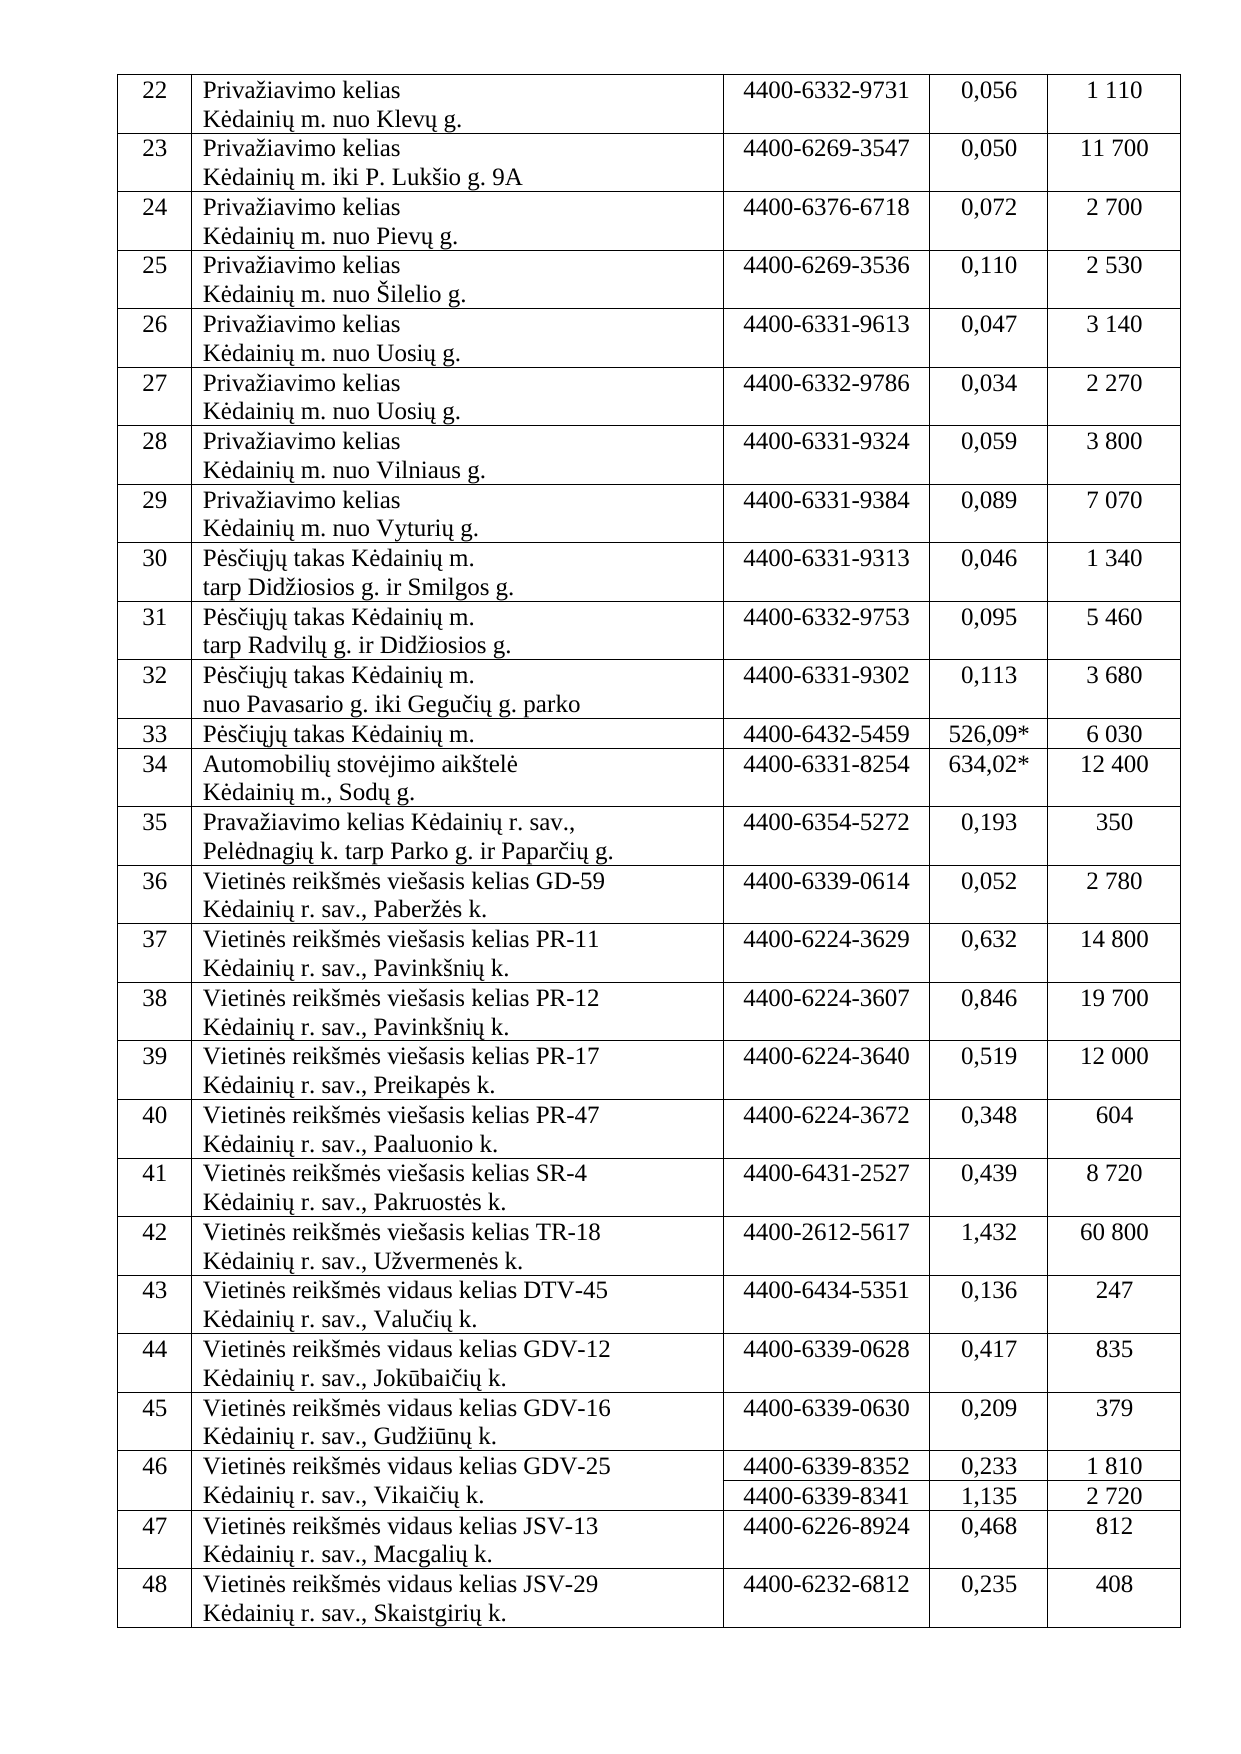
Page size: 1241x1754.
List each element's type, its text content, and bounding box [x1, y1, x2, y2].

table_cell 37 [118, 924, 191, 982]
table_cell 11 700 [1048, 134, 1180, 191]
table_cell 0,417 [930, 1334, 1047, 1392]
table_cell 634,02* [930, 749, 1047, 806]
table_cell Privažiavimo kelias Kėdainių m. nuo Uosių g. [192, 309, 723, 367]
table_cell Vietinės reikšmės vidaus kelias JSV-13 Kėdainių r. sav., Macgalių k. [192, 1511, 723, 1568]
table_cell 0,233 [930, 1451, 1047, 1480]
table_cell Vietinės reikšmės vidaus kelias GDV-12 Kėdainių r. sav., Jokūbaičių k. [192, 1334, 723, 1392]
table_cell Vietinės reikšmės viešasis kelias PR-12 Kėdainių r. sav., Pavinkšnių k. [192, 983, 723, 1040]
table_cell 34 [118, 749, 191, 806]
table_cell 26 [118, 309, 191, 367]
table_cell Pėsčiųjų takas Kėdainių m. tarp Radvilų g. ir Didžiosios g. [192, 602, 723, 659]
table_cell 4400-6432-5459 [724, 719, 929, 748]
table_cell 36 [118, 866, 191, 923]
table_cell 19 700 [1048, 983, 1180, 1040]
table_cell 4400-6339-0630 [724, 1393, 929, 1450]
table_cell 0,046 [930, 543, 1047, 601]
table_cell 4400-6331-9613 [724, 309, 929, 367]
table_cell 28 [118, 426, 191, 484]
table_cell 0,235 [930, 1569, 1047, 1627]
table_cell Pravažiavimo kelias Kėdainių r. sav., Pelėdnagių k. tarp Parko g. ir Paparčių g. [192, 807, 723, 865]
table_cell 0,632 [930, 924, 1047, 982]
table_cell 0,136 [930, 1276, 1047, 1333]
table_cell 835 [1048, 1334, 1180, 1392]
table_cell 0,193 [930, 807, 1047, 865]
table_cell 0,047 [930, 309, 1047, 367]
table_cell 22 [118, 75, 191, 132]
table_cell Automobilių stovėjimo aikštelė Kėdainių m., Sodų g. [192, 749, 723, 806]
table_cell 0,056 [930, 75, 1047, 132]
table_cell 4400-6339-8352 [724, 1451, 929, 1480]
table_cell 23 [118, 134, 191, 191]
table_cell 4400-6332-9731 [724, 75, 929, 132]
table_cell 4400-6339-8341 [724, 1481, 929, 1510]
table_cell 0,846 [930, 983, 1047, 1040]
table_cell 29 [118, 485, 191, 542]
table_cell Vietinės reikšmės viešasis kelias PR-47 Kėdainių r. sav., Paaluonio k. [192, 1100, 723, 1157]
table_cell 4400-6331-9384 [724, 485, 929, 542]
table_cell Vietinės reikšmės vidaus kelias GDV-16 Kėdainių r. sav., Gudžiūnų k. [192, 1393, 723, 1450]
table_cell 0,095 [930, 602, 1047, 659]
table_cell 3 800 [1048, 426, 1180, 484]
table_cell 41 [118, 1159, 191, 1216]
table_cell 0,072 [930, 192, 1047, 249]
table_cell 2 720 [1048, 1481, 1180, 1510]
table_cell 4400-6224-3607 [724, 983, 929, 1040]
table_cell 4400-6224-3640 [724, 1041, 929, 1099]
table_cell 31 [118, 602, 191, 659]
table_cell Privažiavimo kelias Kėdainių m. nuo Uosių g. [192, 368, 723, 425]
table_cell 1,135 [930, 1481, 1047, 1510]
table_cell 4400-6339-0628 [724, 1334, 929, 1392]
table_cell 30 [118, 543, 191, 601]
table_cell 2 780 [1048, 866, 1180, 923]
table_cell 27 [118, 368, 191, 425]
table_cell 1 810 [1048, 1451, 1180, 1480]
table_cell 40 [118, 1100, 191, 1157]
table_cell 0,439 [930, 1159, 1047, 1216]
table_cell 4400-6434-5351 [724, 1276, 929, 1333]
table_cell Vietinės reikšmės viešasis kelias GD-59 Kėdainių r. sav., Paberžės k. [192, 866, 723, 923]
table_cell Privažiavimo kelias Kėdainių m. nuo Vilniaus g. [192, 426, 723, 484]
table_cell 4400-6354-5272 [724, 807, 929, 865]
table_cell 4400-6224-3672 [724, 1100, 929, 1157]
table_cell 0,110 [930, 251, 1047, 308]
table_cell 45 [118, 1393, 191, 1450]
table_cell 7 070 [1048, 485, 1180, 542]
table_cell 43 [118, 1276, 191, 1333]
table_cell 4400-6339-0614 [724, 866, 929, 923]
table_cell 4400-6376-6718 [724, 192, 929, 249]
table_cell 39 [118, 1041, 191, 1099]
table_cell 4400-6332-9753 [724, 602, 929, 659]
table_cell 4400-6269-3547 [724, 134, 929, 191]
table_cell Privažiavimo kelias Kėdainių m. nuo Šilelio g. [192, 251, 723, 308]
table_cell 5 460 [1048, 602, 1180, 659]
table_cell 0,113 [930, 660, 1047, 718]
table_cell 0,050 [930, 134, 1047, 191]
table_cell 4400-6331-9302 [724, 660, 929, 718]
table_cell 2 270 [1048, 368, 1180, 425]
table_cell 812 [1048, 1511, 1180, 1568]
table_cell Privažiavimo kelias Kėdainių m. iki P. Lukšio g. 9A [192, 134, 723, 191]
table_cell 8 720 [1048, 1159, 1180, 1216]
table_cell Privažiavimo kelias Kėdainių m. nuo Vyturių g. [192, 485, 723, 542]
table_cell 1,432 [930, 1217, 1047, 1274]
table_cell 47 [118, 1511, 191, 1568]
table_cell 3 680 [1048, 660, 1180, 718]
table_cell 0,034 [930, 368, 1047, 425]
table_cell 42 [118, 1217, 191, 1274]
table_cell Vietinės reikšmės vidaus kelias DTV-45 Kėdainių r. sav., Valučių k. [192, 1276, 723, 1333]
table_cell 4400-6226-8924 [724, 1511, 929, 1568]
table_cell 1 110 [1048, 75, 1180, 132]
table_cell 4400-6331-9324 [724, 426, 929, 484]
table_cell 0,468 [930, 1511, 1047, 1568]
table_cell Vietinės reikšmės viešasis kelias TR-18 Kėdainių r. sav., Užvermenės k. [192, 1217, 723, 1274]
table_cell 247 [1048, 1276, 1180, 1333]
table_cell 2 530 [1048, 251, 1180, 308]
table_cell 604 [1048, 1100, 1180, 1157]
table_cell Privažiavimo kelias Kėdainių m. nuo Klevų g. [192, 75, 723, 132]
table_cell 44 [118, 1334, 191, 1392]
table_cell 0,059 [930, 426, 1047, 484]
table_cell 0,209 [930, 1393, 1047, 1450]
table_cell Vietinės reikšmės vidaus kelias JSV-29 Kėdainių r. sav., Skaistgirių k. [192, 1569, 723, 1627]
table_cell 379 [1048, 1393, 1180, 1450]
table_cell 38 [118, 983, 191, 1040]
table_cell 4400-6224-3629 [724, 924, 929, 982]
table_cell Vietinės reikšmės viešasis kelias PR-11 Kėdainių r. sav., Pavinkšnių k. [192, 924, 723, 982]
table_cell 4400-2612-5617 [724, 1217, 929, 1274]
table_cell 0,089 [930, 485, 1047, 542]
table_cell Privažiavimo kelias Kėdainių m. nuo Pievų g. [192, 192, 723, 249]
table_cell 3 140 [1048, 309, 1180, 367]
table_cell 33 [118, 719, 191, 748]
table_cell 4400-6269-3536 [724, 251, 929, 308]
table_cell 1 340 [1048, 543, 1180, 601]
table_cell 60 800 [1048, 1217, 1180, 1274]
table_cell 25 [118, 251, 191, 308]
table_cell Pėsčiųjų takas Kėdainių m. tarp Didžiosios g. ir Smilgos g. [192, 543, 723, 601]
table_cell 6 030 [1048, 719, 1180, 748]
table_cell 35 [118, 807, 191, 865]
table_cell 4400-6331-9313 [724, 543, 929, 601]
table_cell Pėsčiųjų takas Kėdainių m. nuo Pavasario g. iki Gegučių g. parko [192, 660, 723, 718]
table_cell 4400-6332-9786 [724, 368, 929, 425]
table_cell Vietinės reikšmės vidaus kelias GDV-25 Kėdainių r. sav., Vikaičių k. [192, 1451, 723, 1510]
table_cell Pėsčiųjų takas Kėdainių m. [192, 719, 723, 748]
table_cell Vietinės reikšmės viešasis kelias SR-4 Kėdainių r. sav., Pakruostės k. [192, 1159, 723, 1216]
table_cell 2 700 [1048, 192, 1180, 249]
table_cell 14 800 [1048, 924, 1180, 982]
table_cell 46 [118, 1451, 191, 1510]
table_cell 12 000 [1048, 1041, 1180, 1099]
table_cell 24 [118, 192, 191, 249]
table_cell 0,519 [930, 1041, 1047, 1099]
table_cell 408 [1048, 1569, 1180, 1627]
table_cell Vietinės reikšmės viešasis kelias PR-17 Kėdainių r. sav., Preikapės k. [192, 1041, 723, 1099]
table_cell 32 [118, 660, 191, 718]
table_cell 0,348 [930, 1100, 1047, 1157]
table_cell 4400-6331-8254 [724, 749, 929, 806]
table_cell 4400-6232-6812 [724, 1569, 929, 1627]
table_cell 350 [1048, 807, 1180, 865]
table_cell 526,09* [930, 719, 1047, 748]
table_cell 12 400 [1048, 749, 1180, 806]
table_cell 48 [118, 1569, 191, 1627]
table_cell 0,052 [930, 866, 1047, 923]
table_cell 4400-6431-2527 [724, 1159, 929, 1216]
